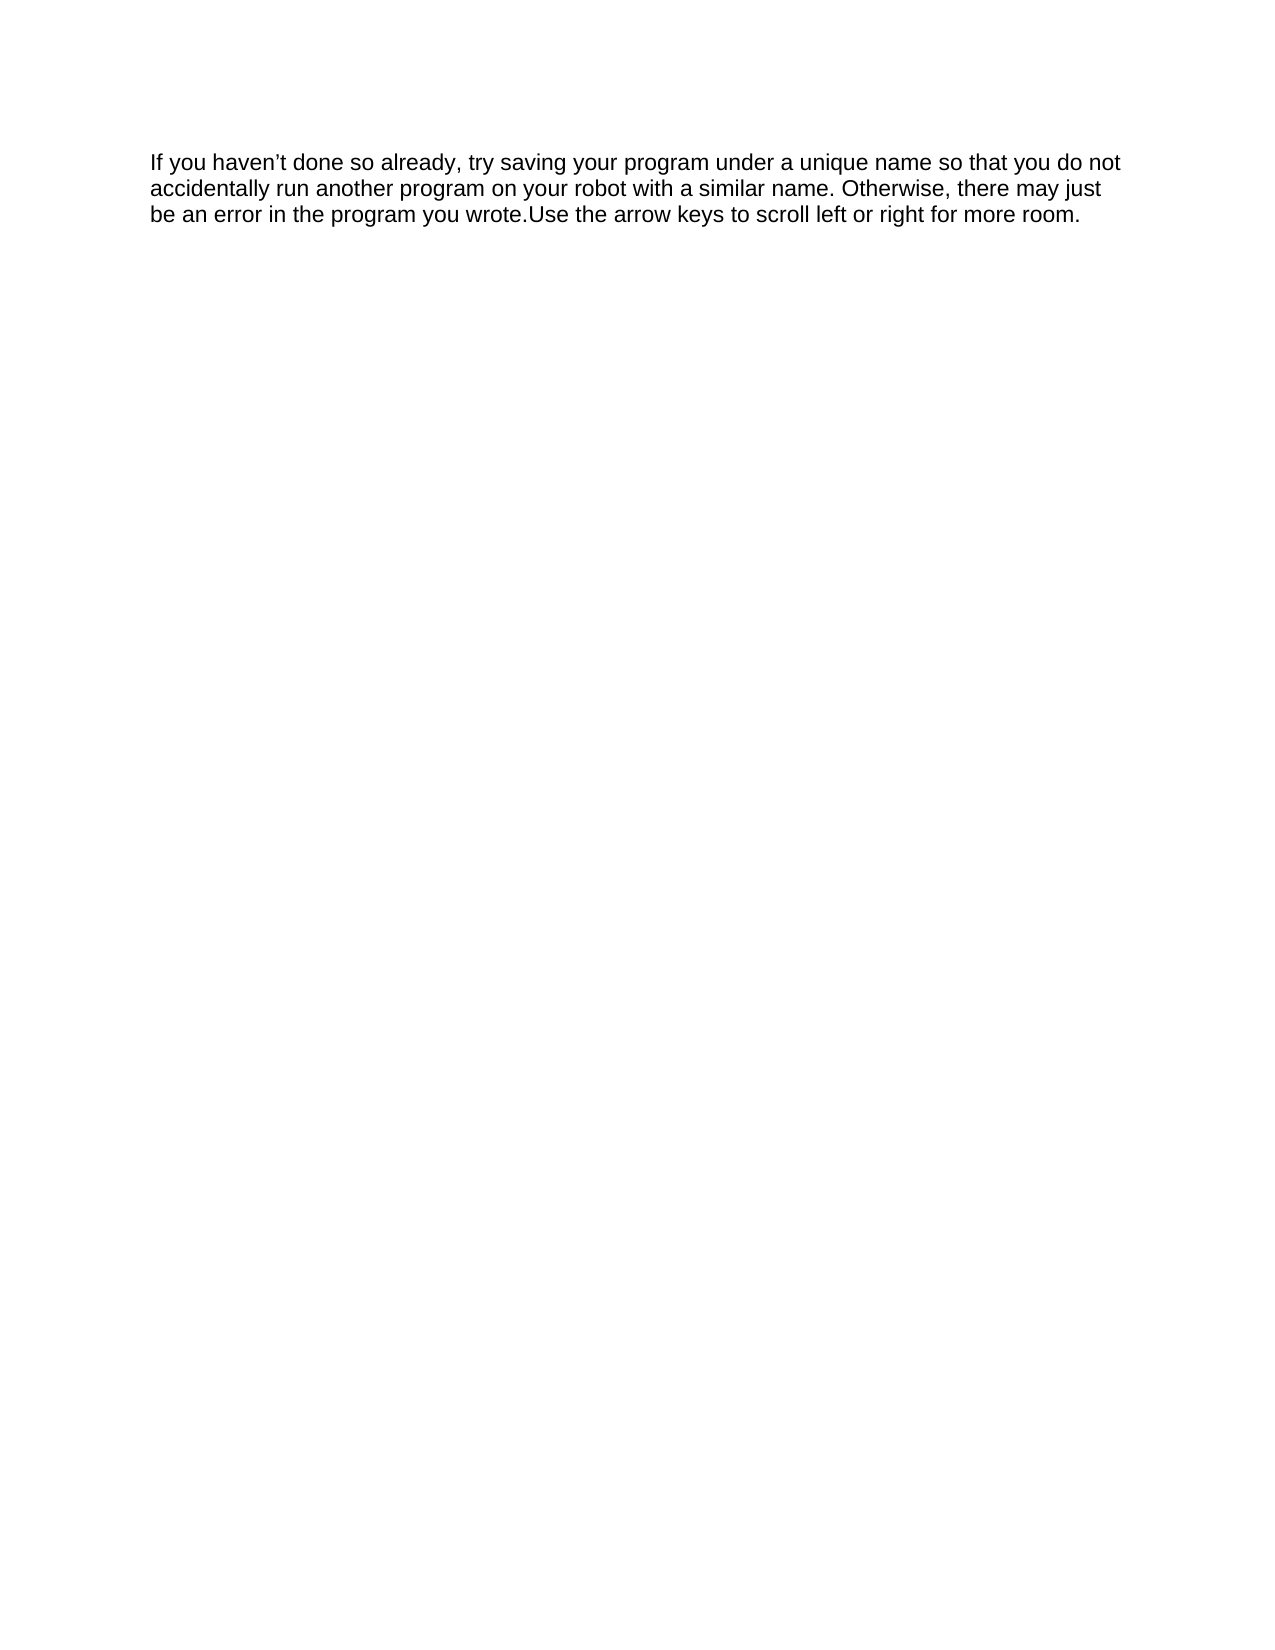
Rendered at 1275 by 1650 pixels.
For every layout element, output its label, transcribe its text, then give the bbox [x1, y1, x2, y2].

text If you haven’t done so already, try saving your program under a unique name so that you do not accidentally run another program on your robot with a similar name. Otherwise, there may just be an error in the program you wrote.Use the arrow keys to scroll left or right for more room. [150, 150, 1125, 227]
